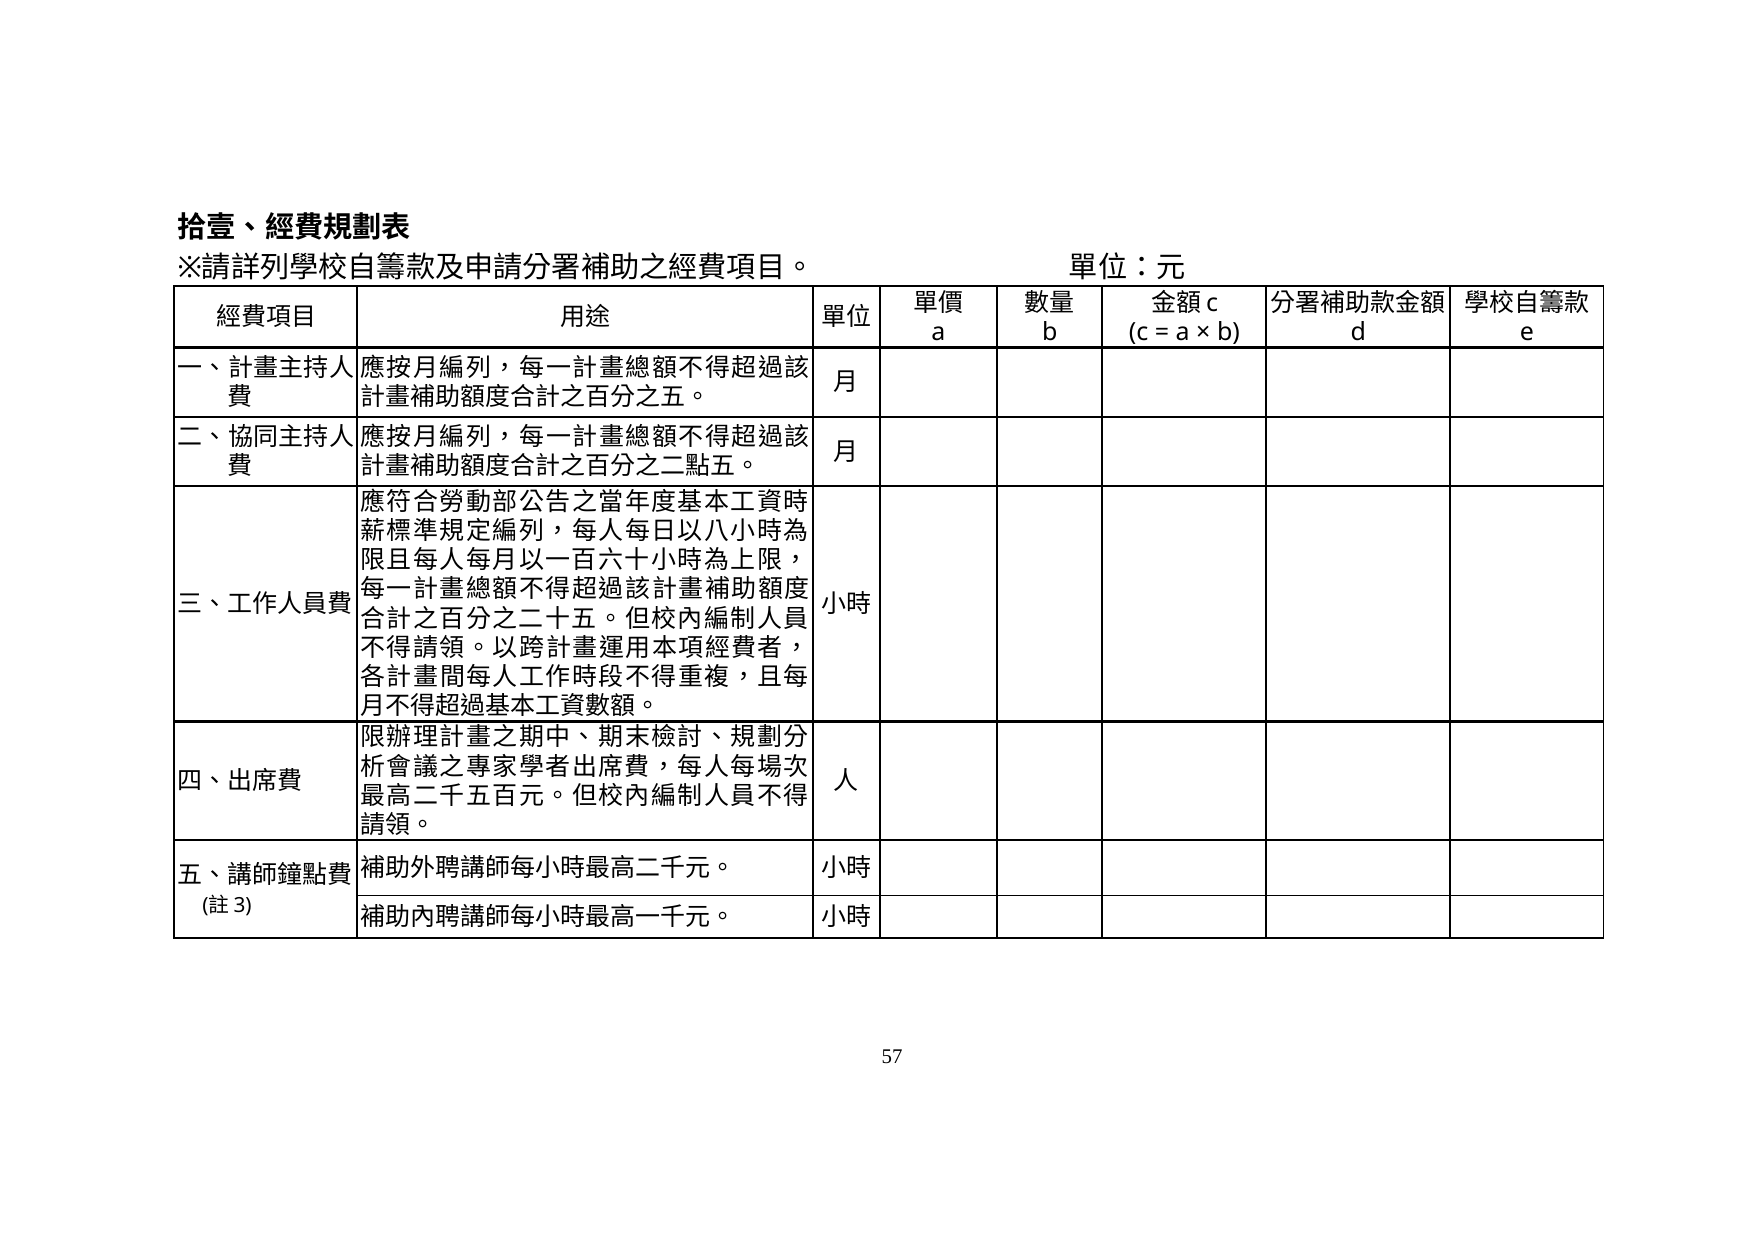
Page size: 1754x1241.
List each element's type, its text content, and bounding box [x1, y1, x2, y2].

table_cell 補助外聘講師每小時最高二千元。 [358, 841, 812, 895]
table_cell 月 [814, 349, 879, 416]
subtitle 拾壹、經費規劃表 [177, 198, 1606, 248]
table_header 金額c (c = a × b) [1103, 287, 1265, 346]
table_header 單價 a [881, 287, 996, 346]
table_cell [881, 841, 996, 895]
table_cell [1103, 723, 1265, 839]
table_cell [1267, 723, 1449, 839]
table_cell [998, 487, 1101, 720]
table_cell 月 [814, 418, 879, 485]
table_header 學校自籌款 e [1451, 287, 1603, 346]
table_cell 應按月編列，每一計畫總額不得超過該計畫補助額度合計之百分之二點五。 [358, 418, 812, 485]
table_cell [881, 349, 996, 416]
table_cell 二、協同主持人費 [175, 418, 356, 485]
table_cell [1451, 349, 1603, 416]
table_cell [1103, 487, 1265, 720]
table_cell 人 [814, 723, 879, 839]
table_cell [1451, 841, 1603, 895]
table_header 分署補助款金額d [1267, 287, 1449, 346]
table_cell [881, 487, 996, 720]
table_cell [1267, 349, 1449, 416]
table_cell [1451, 487, 1603, 720]
table_header 用途 [358, 287, 812, 346]
table_cell 補助內聘講師每小時最高一千元。 [358, 896, 812, 937]
table_cell 三、工作人員費 [175, 487, 356, 720]
table_cell 小時 [814, 487, 879, 720]
table_cell [998, 896, 1101, 937]
table_header 單位 [814, 287, 879, 346]
table_cell [1451, 896, 1603, 937]
table_cell 五、講師鐘點費 (註3) [175, 841, 356, 937]
table_cell [998, 723, 1101, 839]
table_cell 應符合勞動部公告之當年度基本工資時薪標準規定編列，每人每日以八小時為限且每人每月以一百六十小時為上限，每一計畫總額不得超過該計畫補助額度合計之百分之二十五。但校內編制人員不得請領。以跨計畫運用本項經費者，各計畫間每人工作時段不得重複，且每月不得超過基本工資數額。 [358, 487, 812, 720]
table_cell [881, 418, 996, 485]
table_cell [1451, 723, 1603, 839]
text ※請詳列學校自籌款及申請分署補助之經費項目。 單位：元 [177, 248, 1606, 285]
table_cell [881, 896, 996, 937]
table_cell [998, 349, 1101, 416]
table_cell [1103, 349, 1265, 416]
table_header 經費項目 [175, 287, 356, 346]
table_cell [998, 841, 1101, 895]
table_cell [881, 723, 996, 839]
table_cell [1267, 487, 1449, 720]
table_cell [1267, 418, 1449, 485]
table_cell 一、計畫主持人費 [175, 349, 356, 416]
table_cell 小時 [814, 896, 879, 937]
table_cell [998, 418, 1101, 485]
table_cell 應按月編列，每一計畫總額不得超過該計畫補助額度合計之百分之五。 [358, 349, 812, 416]
table_header 數量 b [998, 287, 1101, 346]
table_cell [1267, 896, 1449, 937]
table_cell [1103, 418, 1265, 485]
table_cell [1103, 841, 1265, 895]
table_cell [1267, 841, 1449, 895]
table_cell 四、出席費 [175, 723, 356, 839]
table_cell [1451, 418, 1603, 485]
table_cell 小時 [814, 841, 879, 895]
table_cell [1103, 896, 1265, 937]
table_cell 限辦理計畫之期中、期末檢討、規劃分析會議之專家學者出席費，每人每場次最高二千五百元。但校內編制人員不得請領。 [358, 723, 812, 839]
